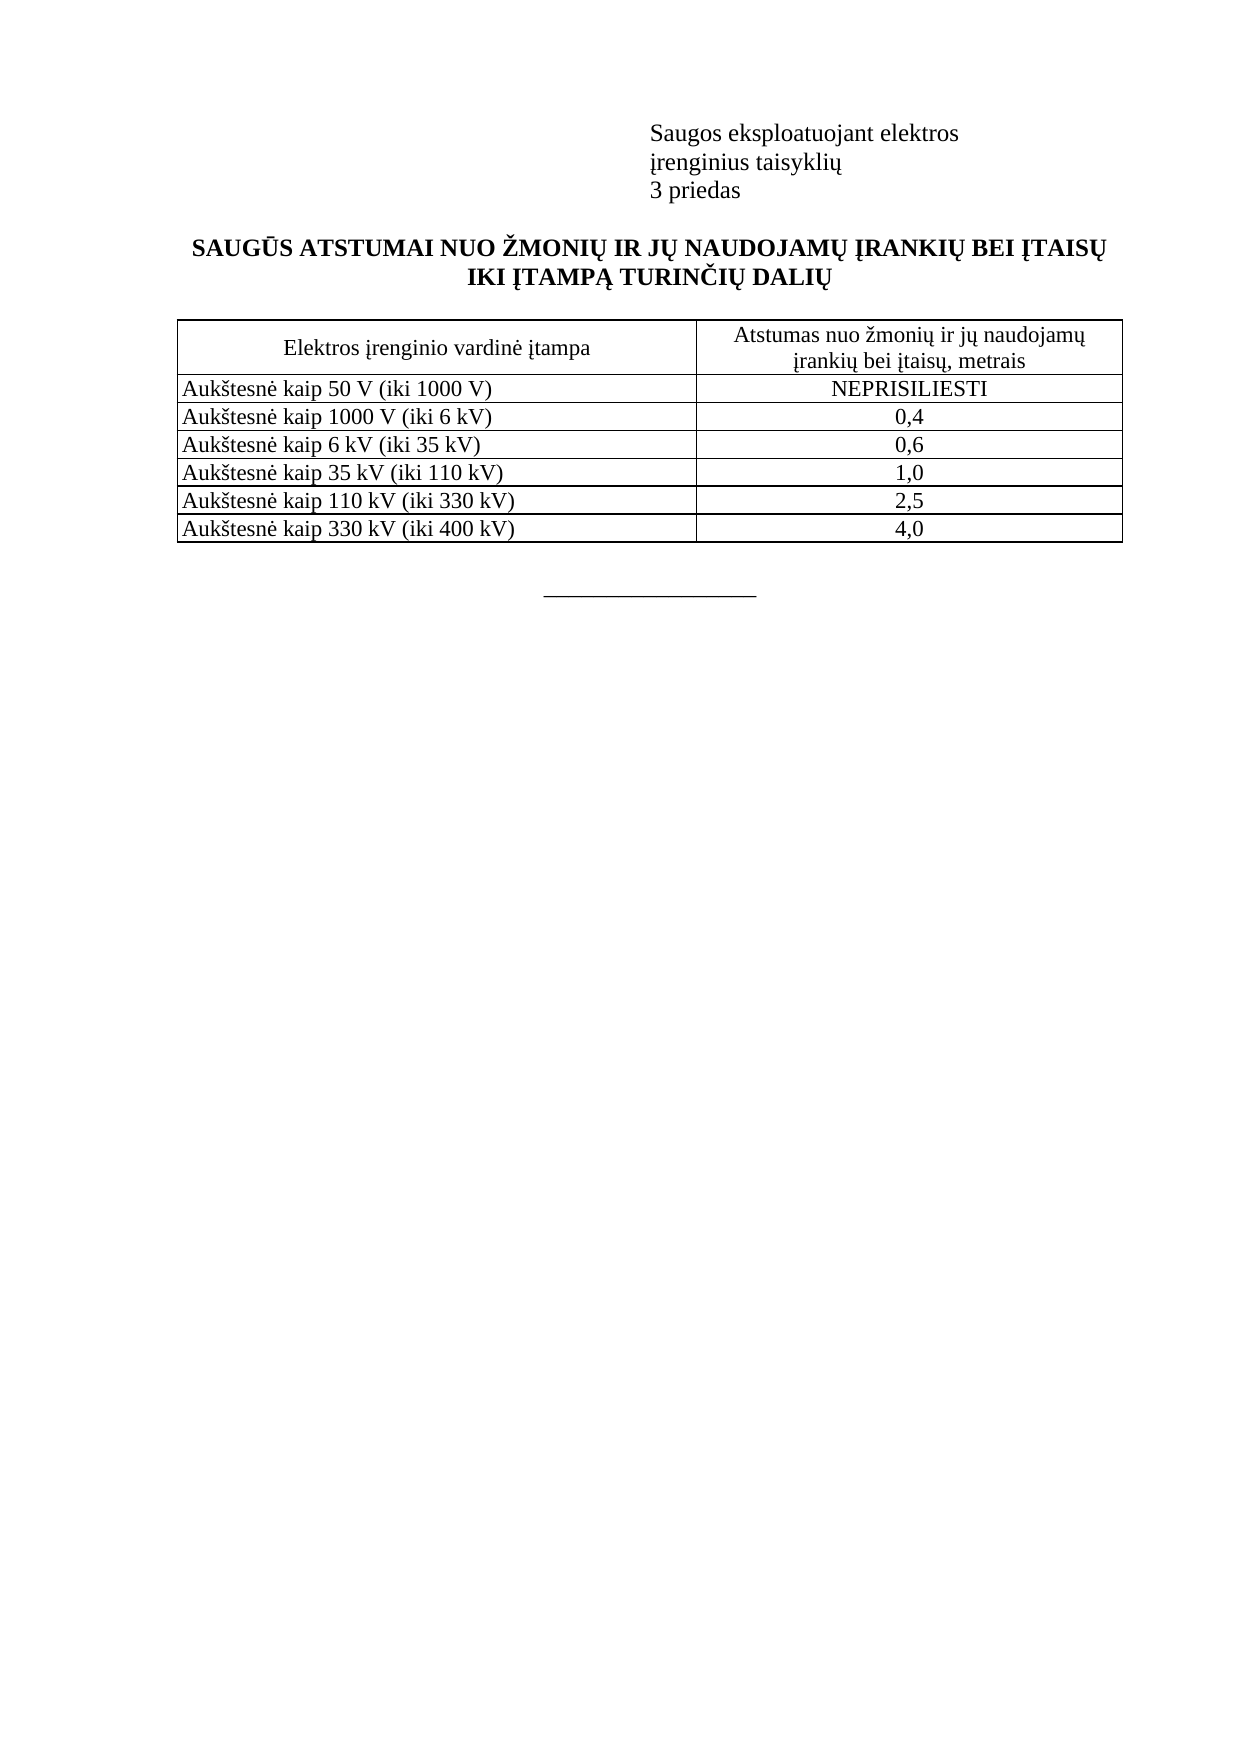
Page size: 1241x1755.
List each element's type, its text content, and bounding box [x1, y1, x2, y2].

text Saugos eksploatuojant elektros [649, 118, 1122, 147]
text įrenginius taisyklių [649, 147, 1122, 176]
table_cell Aukštesnė kaip 35 kV (iki 110 kV) [178, 459, 696, 485]
table_header Atstumas nuo žmonių ir jų naudojamų įrankių bei įtaisų, metrais [697, 321, 1122, 374]
table_cell 0,4 [697, 403, 1122, 429]
table_cell Aukštesnė kaip 6 kV (iki 35 kV) [178, 431, 696, 457]
table_cell 4,0 [697, 515, 1122, 541]
table_cell 1,0 [697, 459, 1122, 485]
text Saugūs atstumai nuo žmonių ir jų naudojamų įrankių bei įtaisų IKI ĮTAMPĄ TURINČIŲ DALIŲ [177, 233, 1122, 291]
table_cell 2,5 [697, 487, 1122, 513]
table_cell Aukštesnė kaip 50 V (iki 1000 V) [178, 375, 696, 402]
table_cell NEPRISILIESTI [697, 375, 1122, 402]
text 3 priedas [649, 176, 1122, 204]
table_cell Aukštesnė kaip 330 kV (iki 400 kV) [178, 515, 696, 541]
table_cell 0,6 [697, 431, 1122, 457]
table_cell Aukštesnė kaip 1000 V (iki 6 kV) [178, 403, 696, 429]
table_header Elektros įrenginio vardinė įtampa [178, 321, 696, 374]
table_cell Aukštesnė kaip 110 kV (iki 330 kV) [178, 487, 696, 513]
text _________________ [177, 571, 1122, 600]
